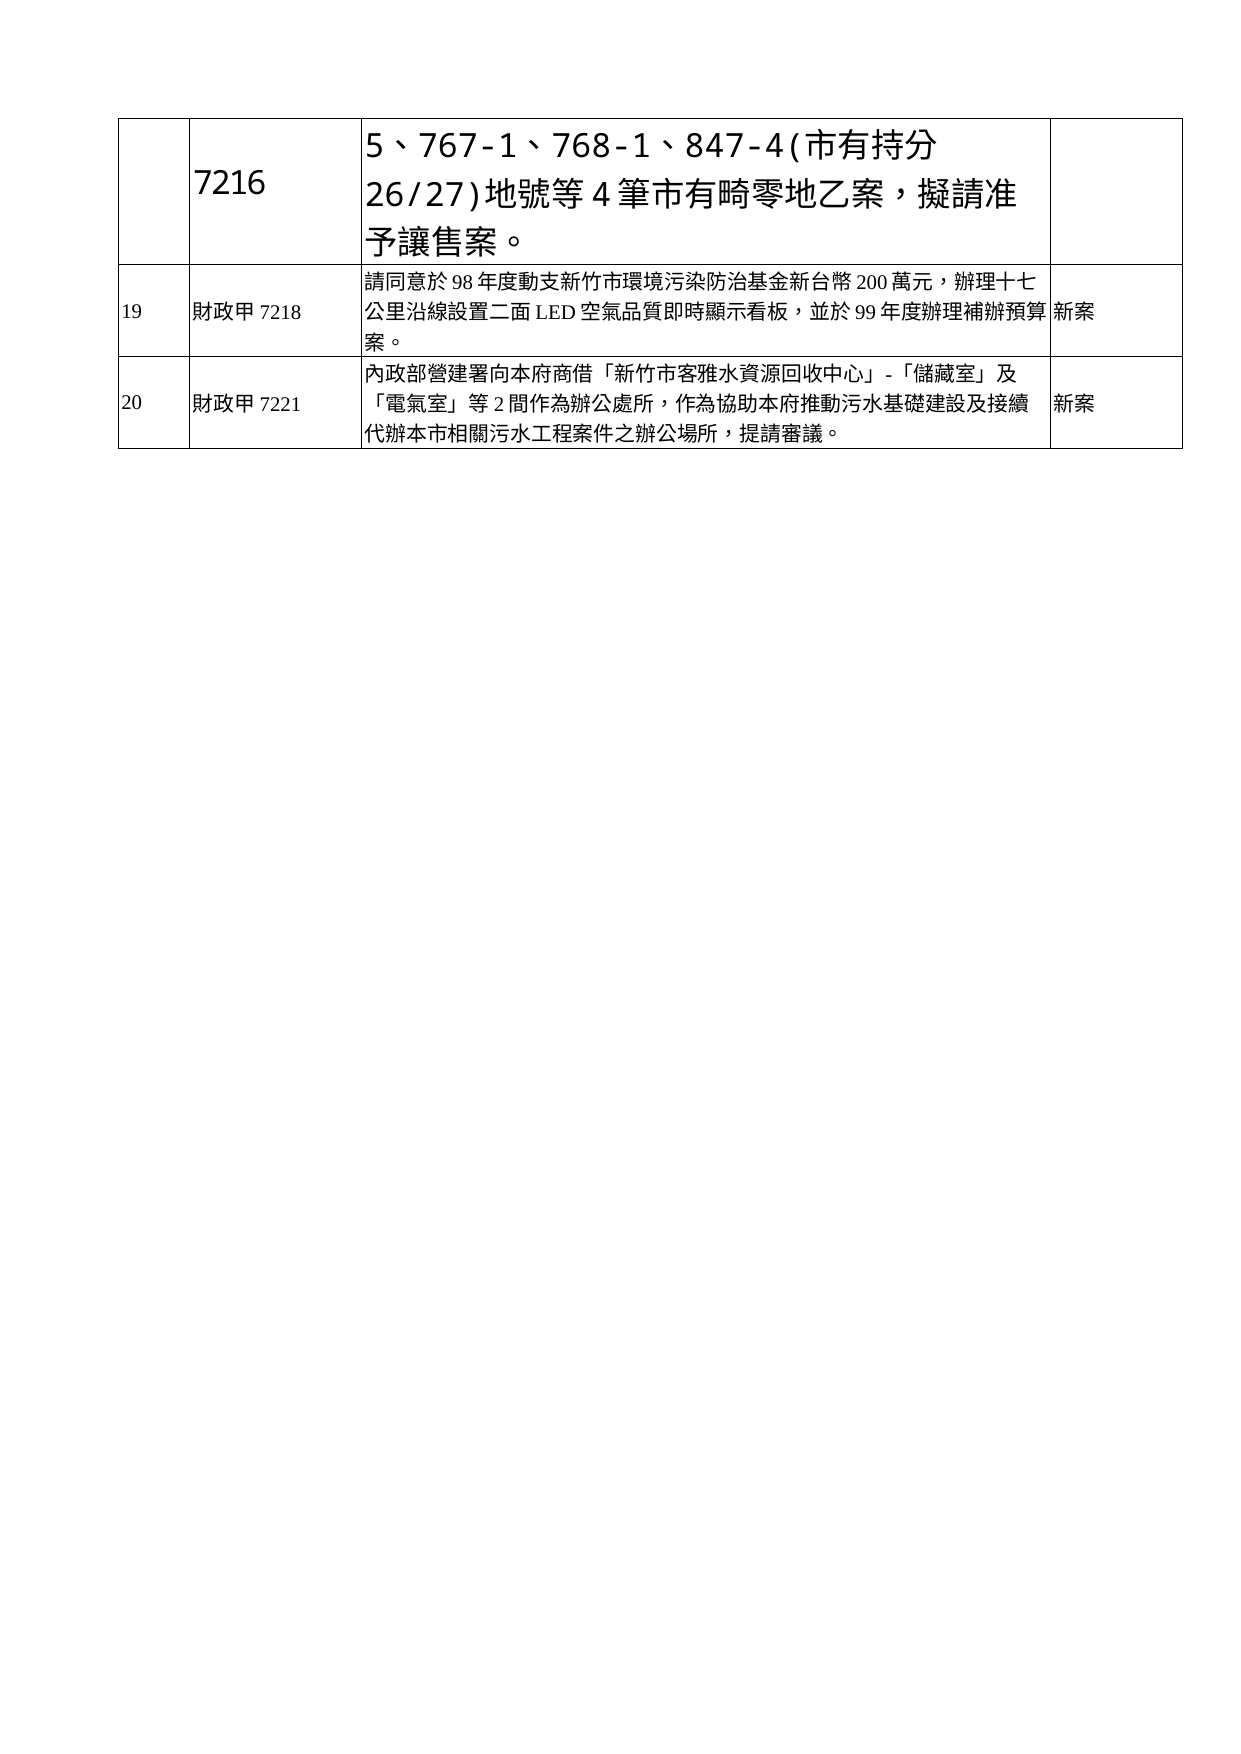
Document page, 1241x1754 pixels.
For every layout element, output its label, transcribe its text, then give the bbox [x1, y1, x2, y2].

table_cell 財政甲7221 [190, 357, 361, 448]
table_cell [1051, 119, 1182, 264]
table_cell 內政部營建署向本府商借「新竹市客雅水資源回收中心」-「儲藏室」及「電氣室」等2間作為辦公處所，作為協助本府推動污水基礎建設及接續代辦本市相關污水工程案件之辦公場所，提請審議。 [362, 357, 1050, 448]
table_cell [119, 119, 189, 264]
table_cell 財政甲7218 [190, 265, 361, 356]
table_cell 7216 [190, 119, 361, 264]
table_cell 請同意於98年度動支新竹市環境污染防治基金新台幣200萬元，辦理十七公里沿線設置二面LED空氣品質即時顯示看板，並於99年度辦理補辦預算案。 [362, 265, 1050, 356]
table_cell 19 [119, 265, 189, 356]
table_cell 新案 [1051, 357, 1182, 448]
table_cell 5、767-1、768-1、847-4(市有持分26/27)地號等4筆市有畸零地乙案，擬請准予讓售案。 [362, 119, 1050, 264]
table_cell 20 [119, 357, 189, 448]
table_cell 新案 [1051, 265, 1182, 356]
